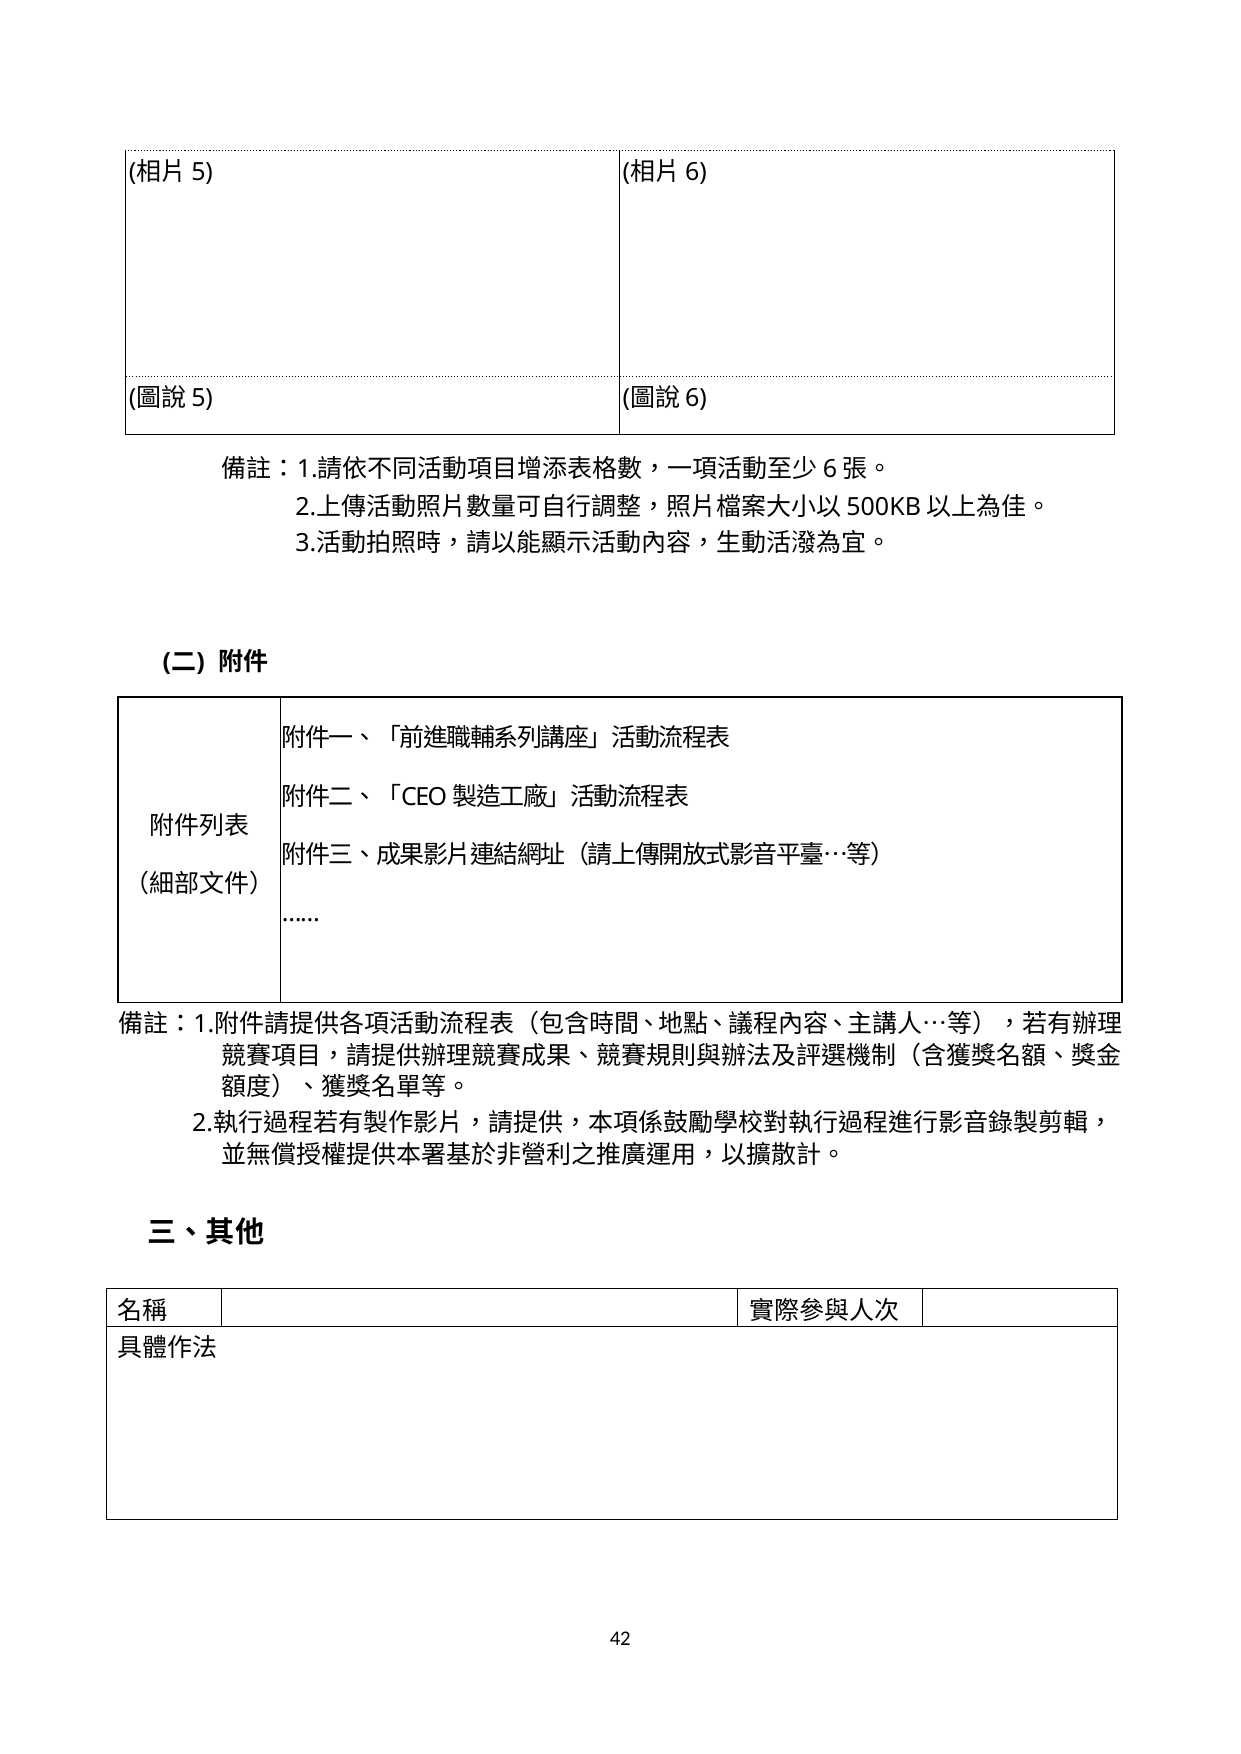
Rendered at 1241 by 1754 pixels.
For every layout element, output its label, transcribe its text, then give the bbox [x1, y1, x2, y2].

list 附件 [162, 642, 1122, 678]
text 三、其他 [118, 1206, 1122, 1252]
text 3.活動拍照時，請以能顯示活動內容，生動活潑為宜。 [295, 522, 1122, 559]
text 備註：1.請依不同活動項目增添表格數，一項活動至少6張。 [222, 440, 1122, 486]
table_header 附件列表 （細部文件） [119, 698, 280, 1002]
table_header 名稱 [107, 1289, 221, 1326]
table_cell (相片5) [126, 150, 619, 376]
table_header [923, 1289, 1117, 1326]
text 2.執行過程若有製作影片，請提供，本項係鼓勵學校對執行過程進行影音錄製剪輯，並無償授權提供本署基於非營利之推廣運用，以擴散計。 [192, 1107, 1122, 1169]
table_cell (圖說5) [126, 376, 619, 434]
table_header [222, 1289, 737, 1326]
table_header 附件一、「前進職輔系列講座」活動流程表 附件二、「CEO製造工廠」活動流程表 附件三、成果影片連結網址（請上傳開放式影音平臺…等） …… [281, 698, 1121, 1002]
table_cell 具體作法 [107, 1327, 1117, 1518]
table_header 實際參與人次 [738, 1289, 922, 1326]
text 2.上傳活動照片數量可自行調整，照片檔案大小以500KB以上為佳。 [295, 486, 1122, 522]
text 備註：1.附件請提供各項活動流程表（包含時間、地點、議程內容、主講人…等），若有辦理競賽項目，請提供辦理競賽成果、競賽規則與辦法及評選機制（含獲獎名額、獎金額度）、獲獎名單等。 [118, 1008, 1122, 1102]
table_cell (相片6) [620, 150, 1114, 376]
table_cell (圖說6) [620, 376, 1114, 434]
